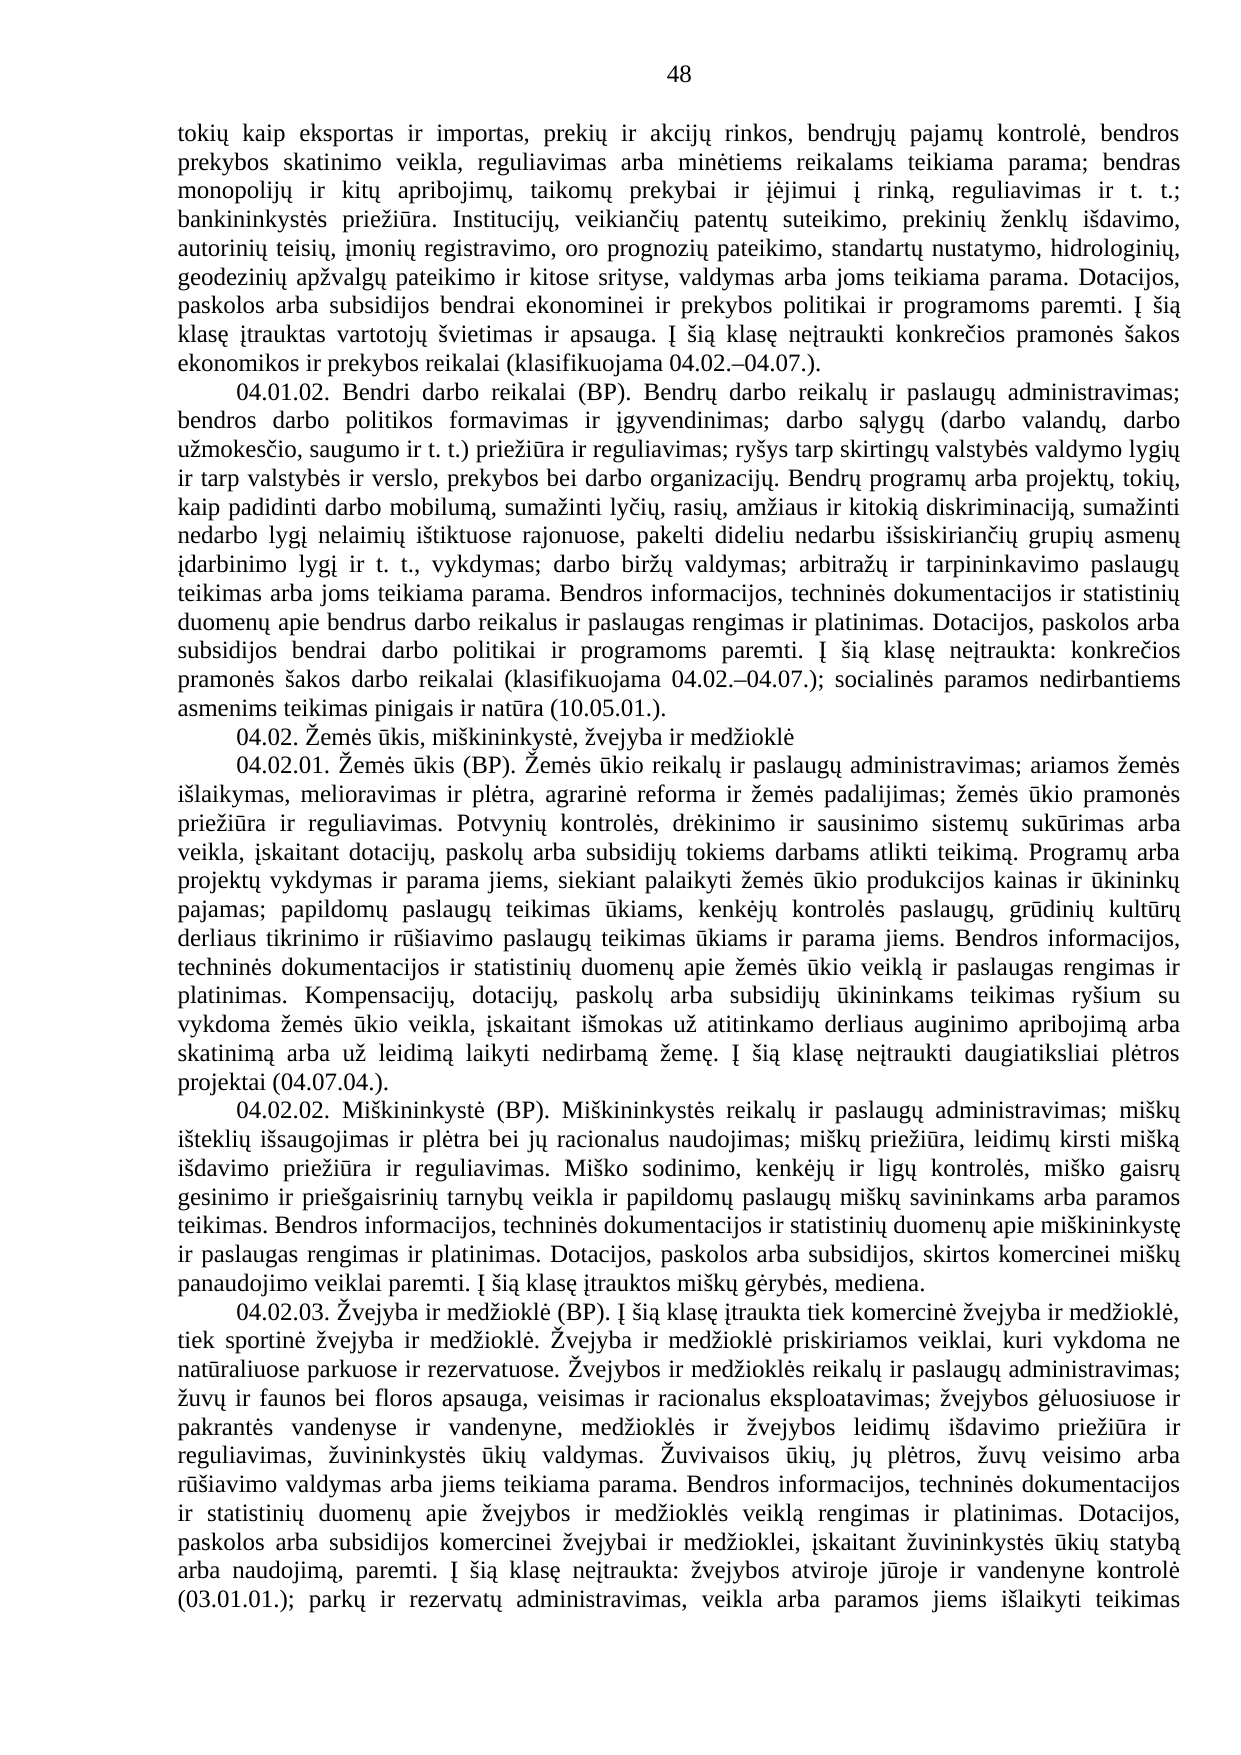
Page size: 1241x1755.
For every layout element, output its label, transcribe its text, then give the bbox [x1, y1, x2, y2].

text 04.02.02. Miškininkystė (BP). Miškininkystės reikalų ir paslaugų administravimas; miškų išteklių išsaugojimas ir plėtra bei jų racionalus naudojimas; miškų priežiūra, leidimų kirsti mišką išdavimo priežiūra ir reguliavimas. Miško sodinimo, kenkėjų ir ligų kontrolės, miško gaisrų gesinimo ir priešgaisrinių tarnybų veikla ir papildomų paslaugų miškų savininkams arba paramos teikimas. Bendros informacijos, techninės dokumentacijos ir statistinių duomenų apie miškininkystę ir paslaugas rengimas ir platinimas. Dotacijos, paskolos arba subsidijos, skirtos komercinei miškų panaudojimo veiklai paremti. Į šią klasę įtrauktos miškų gėrybės, mediena. [177, 1096, 1181, 1297]
text 04.02.03. Žvejyba ir medžioklė (BP). Į šią klasę įtraukta tiek komercinė žvejyba ir medžioklė, tiek sportinė žvejyba ir medžioklė. Žvejyba ir medžioklė priskiriamos veiklai, kuri vykdoma ne natūraliuose parkuose ir rezervatuose. Žvejybos ir medžioklės reikalų ir paslaugų administravimas; žuvų ir faunos bei floros apsauga, veisimas ir racionalus eksploatavimas; žvejybos gėluosiuose ir pakrantės vandenyse ir vandenyne, medžioklės ir žvejybos leidimų išdavimo priežiūra ir reguliavimas, žuvininkystės ūkių valdymas. Žuvivaisos ūkių, jų plėtros, žuvų veisimo arba rūšiavimo valdymas arba jiems teikiama parama. Bendros informacijos, techninės dokumentacijos ir statistinių duomenų apie žvejybos ir medžioklės veiklą rengimas ir platinimas. Dotacijos, paskolos arba subsidijos komercinei žvejybai ir medžioklei, įskaitant žuvininkystės ūkių statybą arba naudojimą, paremti. Į šią klasę neįtraukta: žvejybos atviroje jūroje ir vandenyne kontrolė (03.01.01.); parkų ir rezervatų administravimas, veikla arba paramos jiems išlaikyti teikimas [177, 1297, 1181, 1613]
text 04.02.01. Žemės ūkis (BP). Žemės ūkio reikalų ir paslaugų administravimas; ariamos žemės išlaikymas, melioravimas ir plėtra, agrarinė reforma ir žemės padalijimas; žemės ūkio pramonės priežiūra ir reguliavimas. Potvynių kontrolės, drėkinimo ir sausinimo sistemų sukūrimas arba veikla, įskaitant dotacijų, paskolų arba subsidijų tokiems darbams atlikti teikimą. Programų arba projektų vykdymas ir parama jiems, siekiant palaikyti žemės ūkio produkcijos kainas ir ūkininkų pajamas; papildomų paslaugų teikimas ūkiams, kenkėjų kontrolės paslaugų, grūdinių kultūrų derliaus tikrinimo ir rūšiavimo paslaugų teikimas ūkiams ir parama jiems. Bendros informacijos, techninės dokumentacijos ir statistinių duomenų apie žemės ūkio veiklą ir paslaugas rengimas ir platinimas. Kompensacijų, dotacijų, paskolų arba subsidijų ūkininkams teikimas ryšium su vykdoma žemės ūkio veikla, įskaitant išmokas už atitinkamo derliaus auginimo apribojimą arba skatinimą arba už leidimą laikyti nedirbamą žemę. Į šią klasę neįtraukti daugiatiksliai plėtros projektai (04.07.04.). [177, 751, 1181, 1096]
text 04.01.02. Bendri darbo reikalai (BP). Bendrų darbo reikalų ir paslaugų administravimas; bendros darbo politikos formavimas ir įgyvendinimas; darbo sąlygų (darbo valandų, darbo užmokesčio, saugumo ir t. t.) priežiūra ir reguliavimas; ryšys tarp skirtingų valstybės valdymo lygių ir tarp valstybės ir verslo, prekybos bei darbo organizacijų. Bendrų programų arba projektų, tokių, kaip padidinti darbo mobilumą, sumažinti lyčių, rasių, amžiaus ir kitokią diskriminaciją, sumažinti nedarbo lygį nelaimių ištiktuose rajonuose, pakelti dideliu nedarbu išsiskiriančių grupių asmenų įdarbinimo lygį ir t. t., vykdymas; darbo biržų valdymas; arbitražų ir tarpininkavimo paslaugų teikimas arba joms teikiama parama. Bendros informacijos, techninės dokumentacijos ir statistinių duomenų apie bendrus darbo reikalus ir paslaugas rengimas ir platinimas. Dotacijos, paskolos arba subsidijos bendrai darbo politikai ir programoms paremti. Į šią klasę neįtraukta: konkrečios pramonės šakos darbo reikalai (klasifikuojama 04.02.–04.07.); socialinės paramos nedirbantiems asmenims teikimas pinigais ir natūra (10.05.01.). [177, 377, 1181, 722]
text tokių kaip eksportas ir importas, prekių ir akcijų rinkos, bendrųjų pajamų kontrolė, bendros prekybos skatinimo veikla, reguliavimas arba minėtiems reikalams teikiama parama; bendras monopolijų ir kitų apribojimų, taikomų prekybai ir įėjimui į rinką, reguliavimas ir t. t.; bankininkystės priežiūra. Institucijų, veikiančių patentų suteikimo, prekinių ženklų išdavimo, autorinių teisių, įmonių registravimo, oro prognozių pateikimo, standartų nustatymo, hidrologinių, geodezinių apžvalgų pateikimo ir kitose srityse, valdymas arba joms teikiama parama. Dotacijos, paskolos arba subsidijos bendrai ekonominei ir prekybos politikai ir programoms paremti. Į šią klasę įtrauktas vartotojų švietimas ir apsauga. Į šią klasę neįtraukti konkrečios pramonės šakos ekonomikos ir prekybos reikalai (klasifikuojama 04.02.–04.07.). [177, 118, 1181, 377]
text 04.02. Žemės ūkis, miškininkystė, žvejyba ir medžioklė [177, 722, 1181, 751]
